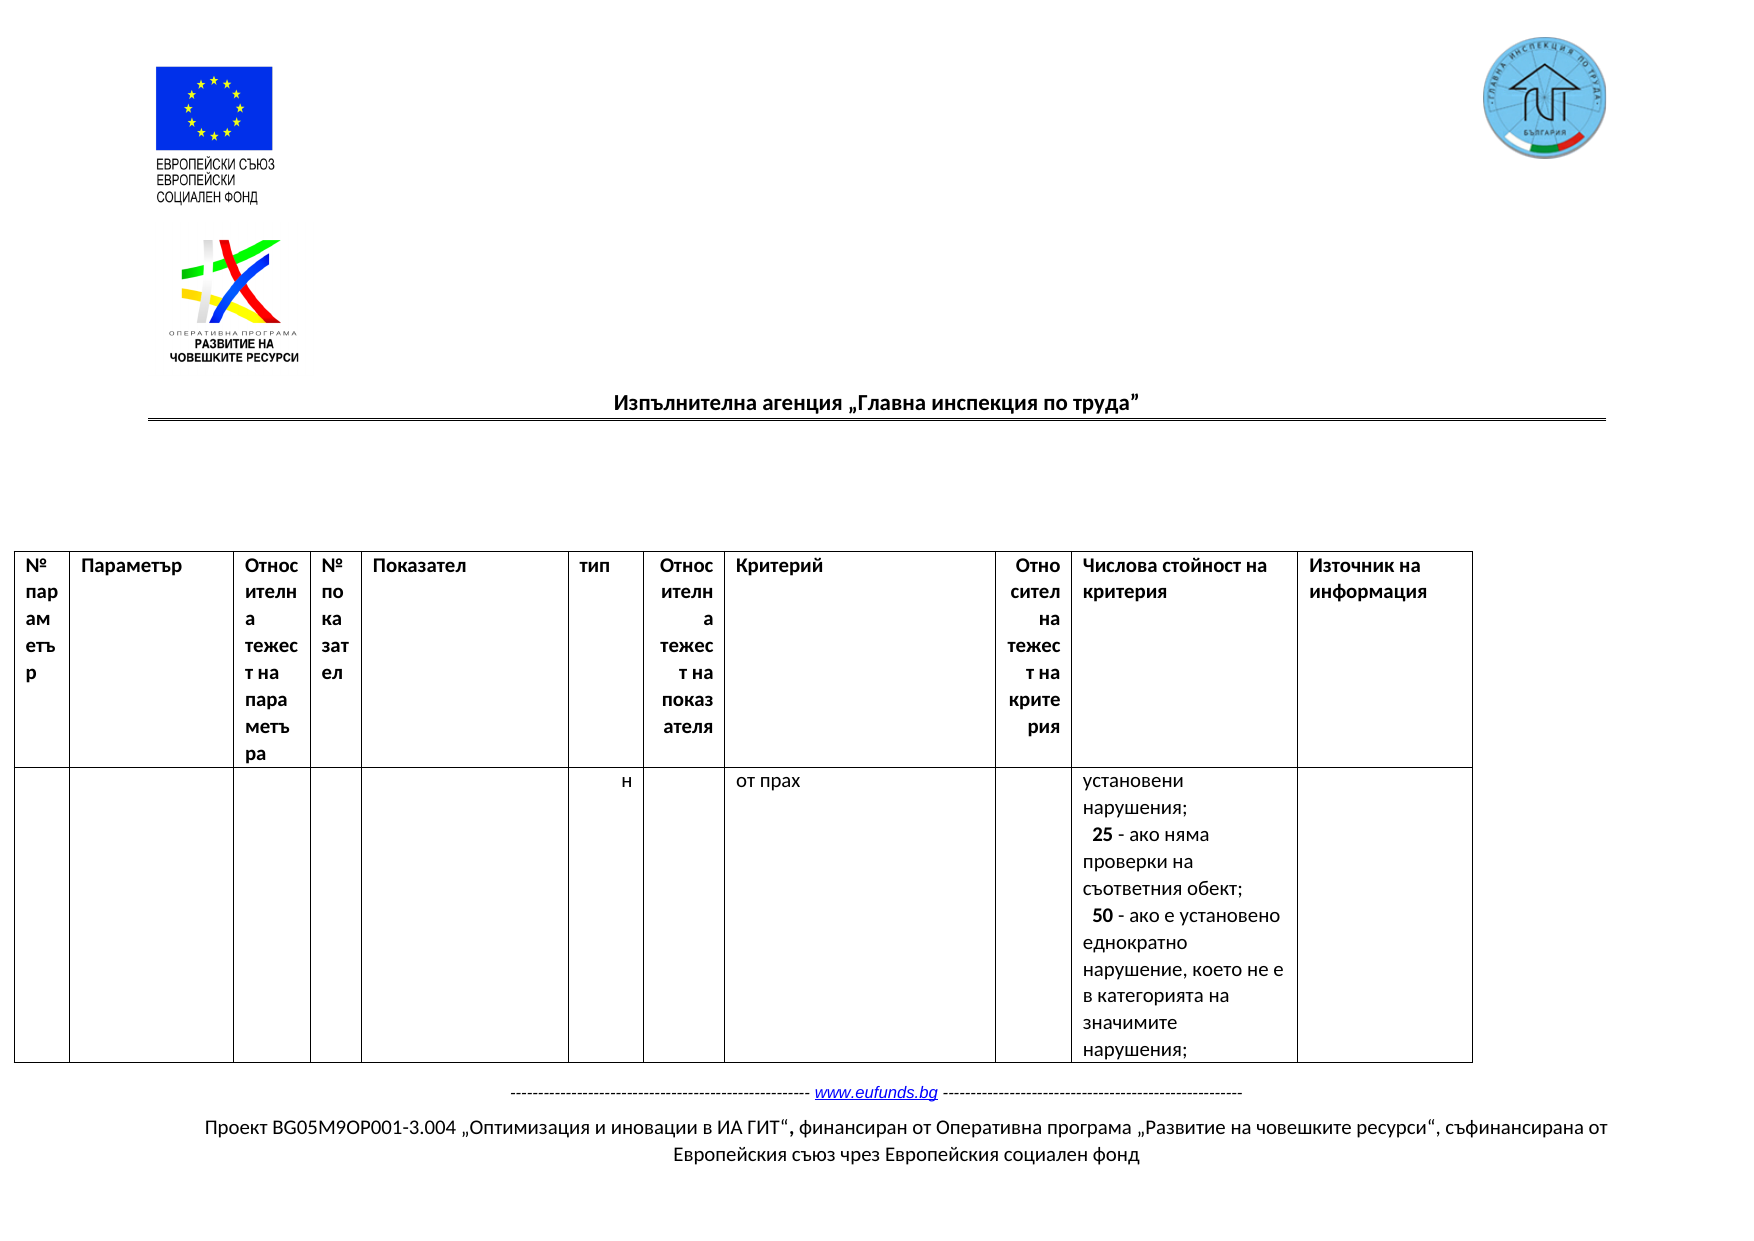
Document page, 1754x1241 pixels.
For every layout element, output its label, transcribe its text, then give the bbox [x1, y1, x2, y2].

table_cell от прах [725, 768, 995, 1062]
table_cell [234, 768, 310, 1062]
table_header Критерий [725, 552, 995, 767]
table_cell [996, 768, 1071, 1062]
table_cell [644, 768, 724, 1062]
table_header Относителна тежест на показателя [644, 552, 724, 767]
table_cell установени нарушения; 25 - ако няма проверки на съответния обект; 50 - ако е установено еднократно нарушение, което не е в категорията на значимите нарушения; [1072, 768, 1297, 1062]
table_cell [70, 768, 233, 1062]
table_header Числова стойност на критерия [1072, 552, 1297, 767]
table_cell [311, 768, 361, 1062]
table_header № параметър [15, 552, 69, 767]
table_header Източник на информация [1298, 552, 1472, 767]
table_header тип [569, 552, 643, 767]
table_header Относителна тежест на критерия [996, 552, 1071, 767]
table_header № показател [311, 552, 361, 767]
table_cell н [569, 768, 643, 1062]
table_header Показател [362, 552, 568, 767]
table_cell [15, 768, 69, 1062]
table_cell [362, 768, 568, 1062]
table_header Относителна тежест на параметъра [234, 552, 310, 767]
table_header Параметър [70, 552, 233, 767]
table_cell [1298, 768, 1472, 1062]
